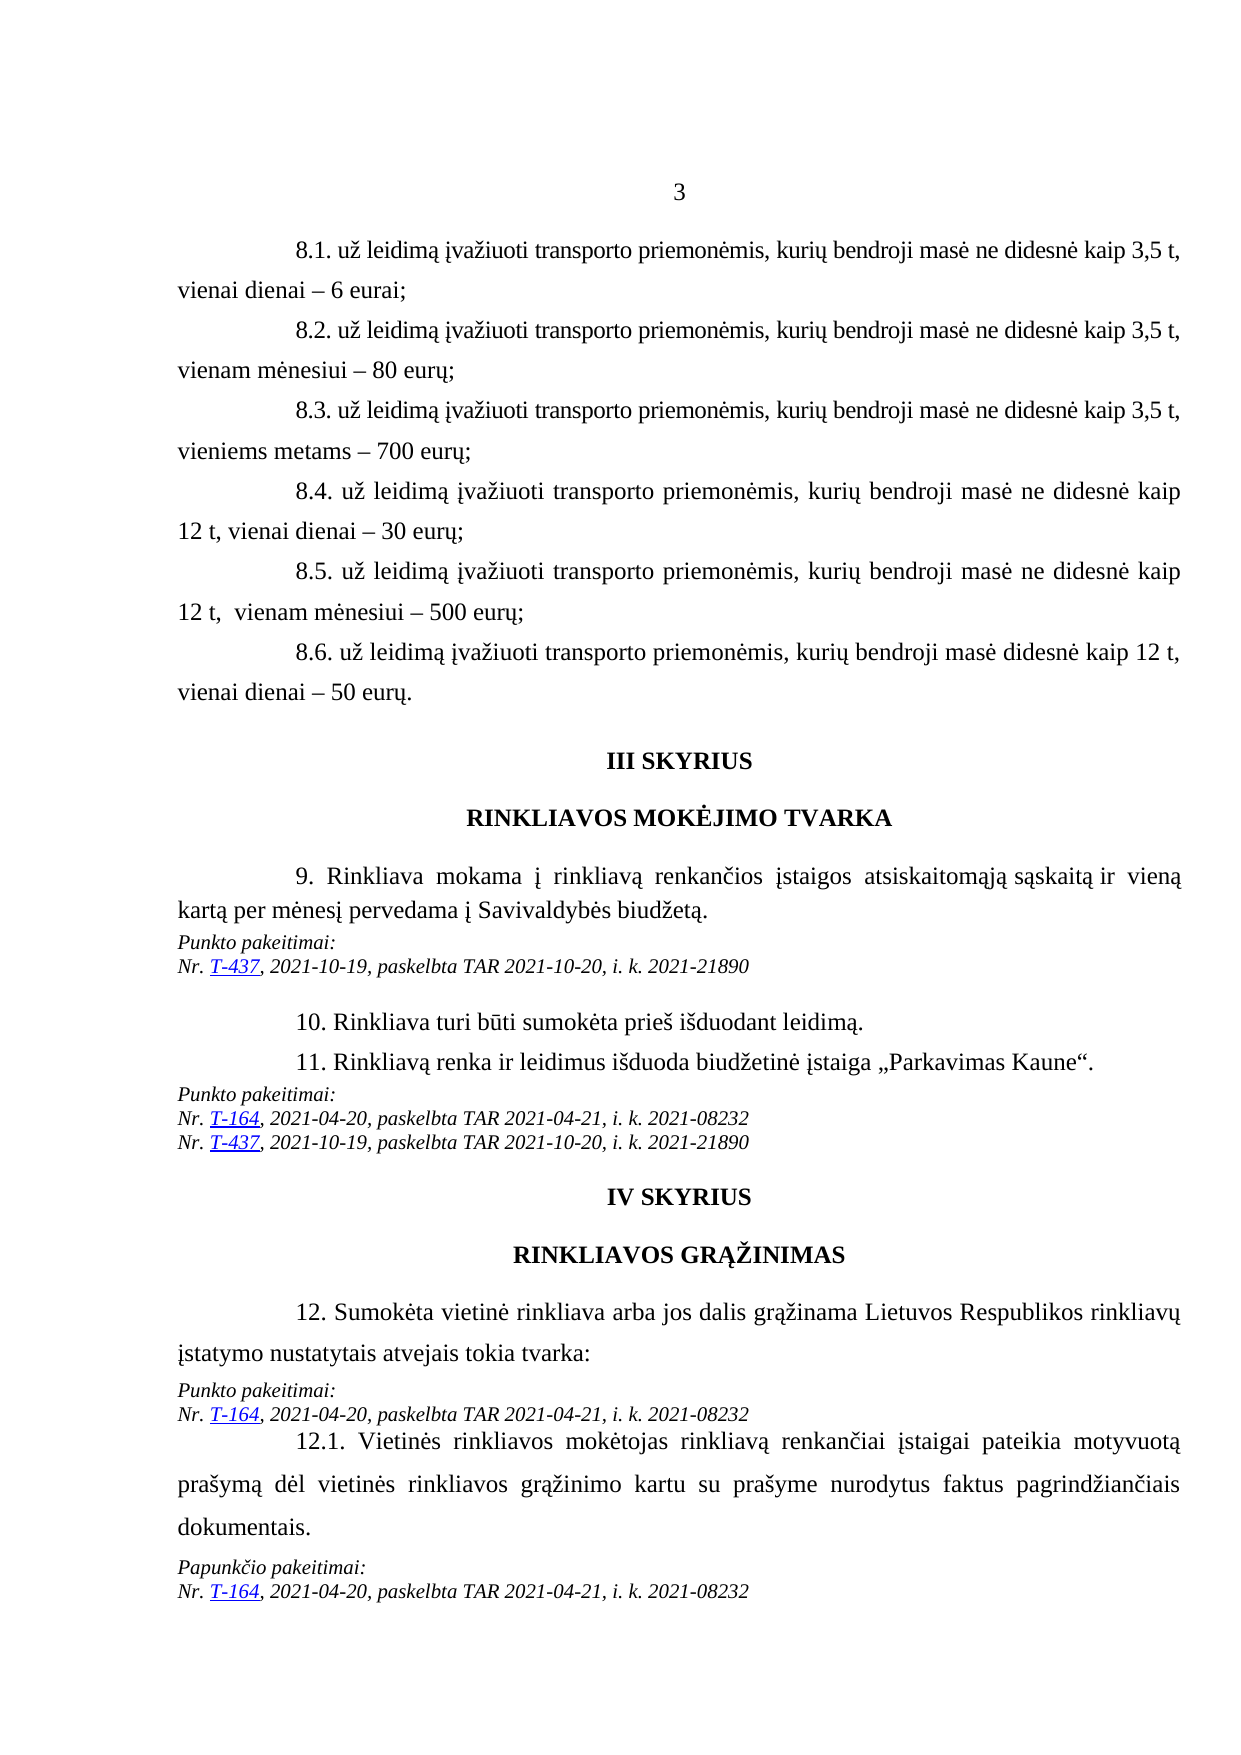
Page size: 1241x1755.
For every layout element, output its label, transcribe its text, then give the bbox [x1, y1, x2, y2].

text 8.2. už leidimą įvažiuoti transporto priemonėmis, kurių bendroji masė ne didesnė kaip 3,5 t, vienam mėnesiui – 80 eurų; [177, 315, 1181, 384]
text Nr. T-164, 2021-04-20, paskelbta TAR 2021-04-21, i. k. 2021-08232 [177, 1106, 1181, 1129]
text Papunkčio pakeitimai: [177, 1555, 1181, 1579]
text Nr. T-164, 2021-04-20, paskelbta TAR 2021-04-21, i. k. 2021-08232 [177, 1579, 1181, 1603]
text Nr. T-437, 2021-10-19, paskelbta TAR 2021-10-20, i. k. 2021-21890 [177, 1129, 1181, 1154]
text 8.3. už leidimą įvažiuoti transporto priemonėmis, kurių bendroji masė ne didesnė kaip 3,5 t, vieniems metams – 700 eurų; [177, 396, 1181, 464]
text 9. Rinkliava mokama į rinkliavą renkančios įstaigos atsiskaitomąją sąskaitą ir vieną kartą per mėnesį pervedama į Savivaldybės biudžetą. [177, 861, 1181, 924]
text 8.1. už leidimą įvažiuoti transporto priemonėmis, kurių bendroji masė ne didesnė kaip 3,5 t, vienai dienai – 6 eurai; [177, 235, 1181, 304]
text 8.4. už leidimą įvažiuoti transporto priemonėmis, kurių bendroji masė ne didesnė kaip 12 t, vienai dienai – 30 eurų; [177, 476, 1181, 545]
text 11. Rinkliavą renka ir leidimus išduoda biudžetinė įstaiga „Parkavimas Kaune“. [177, 1047, 1181, 1076]
text III SKYRIUS [177, 746, 1181, 775]
text 8.5. už leidimą įvažiuoti transporto priemonėmis, kurių bendroji masė ne didesnė kaip 12 t, vienam mėnesiui – 500 eurų; [177, 556, 1181, 625]
text 8.6. už leidimą įvažiuoti transporto priemonėmis, kurių bendroji masė didesnė kaip 12 t, vienai dienai – 50 eurų. [177, 637, 1181, 706]
text Punkto pakeitimai: [177, 1378, 1181, 1402]
text 12.1. Vietinės rinkliavos mokėtojas rinkliavą renkančiai įstaigai pateikia motyvuotą prašymą dėl vietinės rinkliavos grąžinimo kartu su prašyme nurodytus faktus pagrindžiančiais dokumentais. [177, 1426, 1181, 1541]
text Nr. T-437, 2021-10-19, paskelbta TAR 2021-10-20, i. k. 2021-21890 [177, 954, 1181, 978]
text 12. Sumokėta vietinė rinkliava arba jos dalis grąžinama Lietuvos Respublikos rinkliavų įstatymo nustatytais atvejais tokia tvarka: [177, 1297, 1181, 1366]
text Nr. T-164, 2021-04-20, paskelbta TAR 2021-04-21, i. k. 2021-08232 [177, 1402, 1181, 1426]
text IV SKYRIUS [177, 1182, 1181, 1211]
text 10. Rinkliava turi būti sumokėta prieš išduodant leidimą. [177, 1007, 1181, 1036]
text Punkto pakeitimai: [177, 1081, 1181, 1106]
text Punkto pakeitimai: [177, 930, 1181, 954]
text RINKLIAVOS MOKĖJIMO TVARKA [177, 803, 1181, 832]
text Rinkliavos grąžinimas [177, 1240, 1181, 1269]
